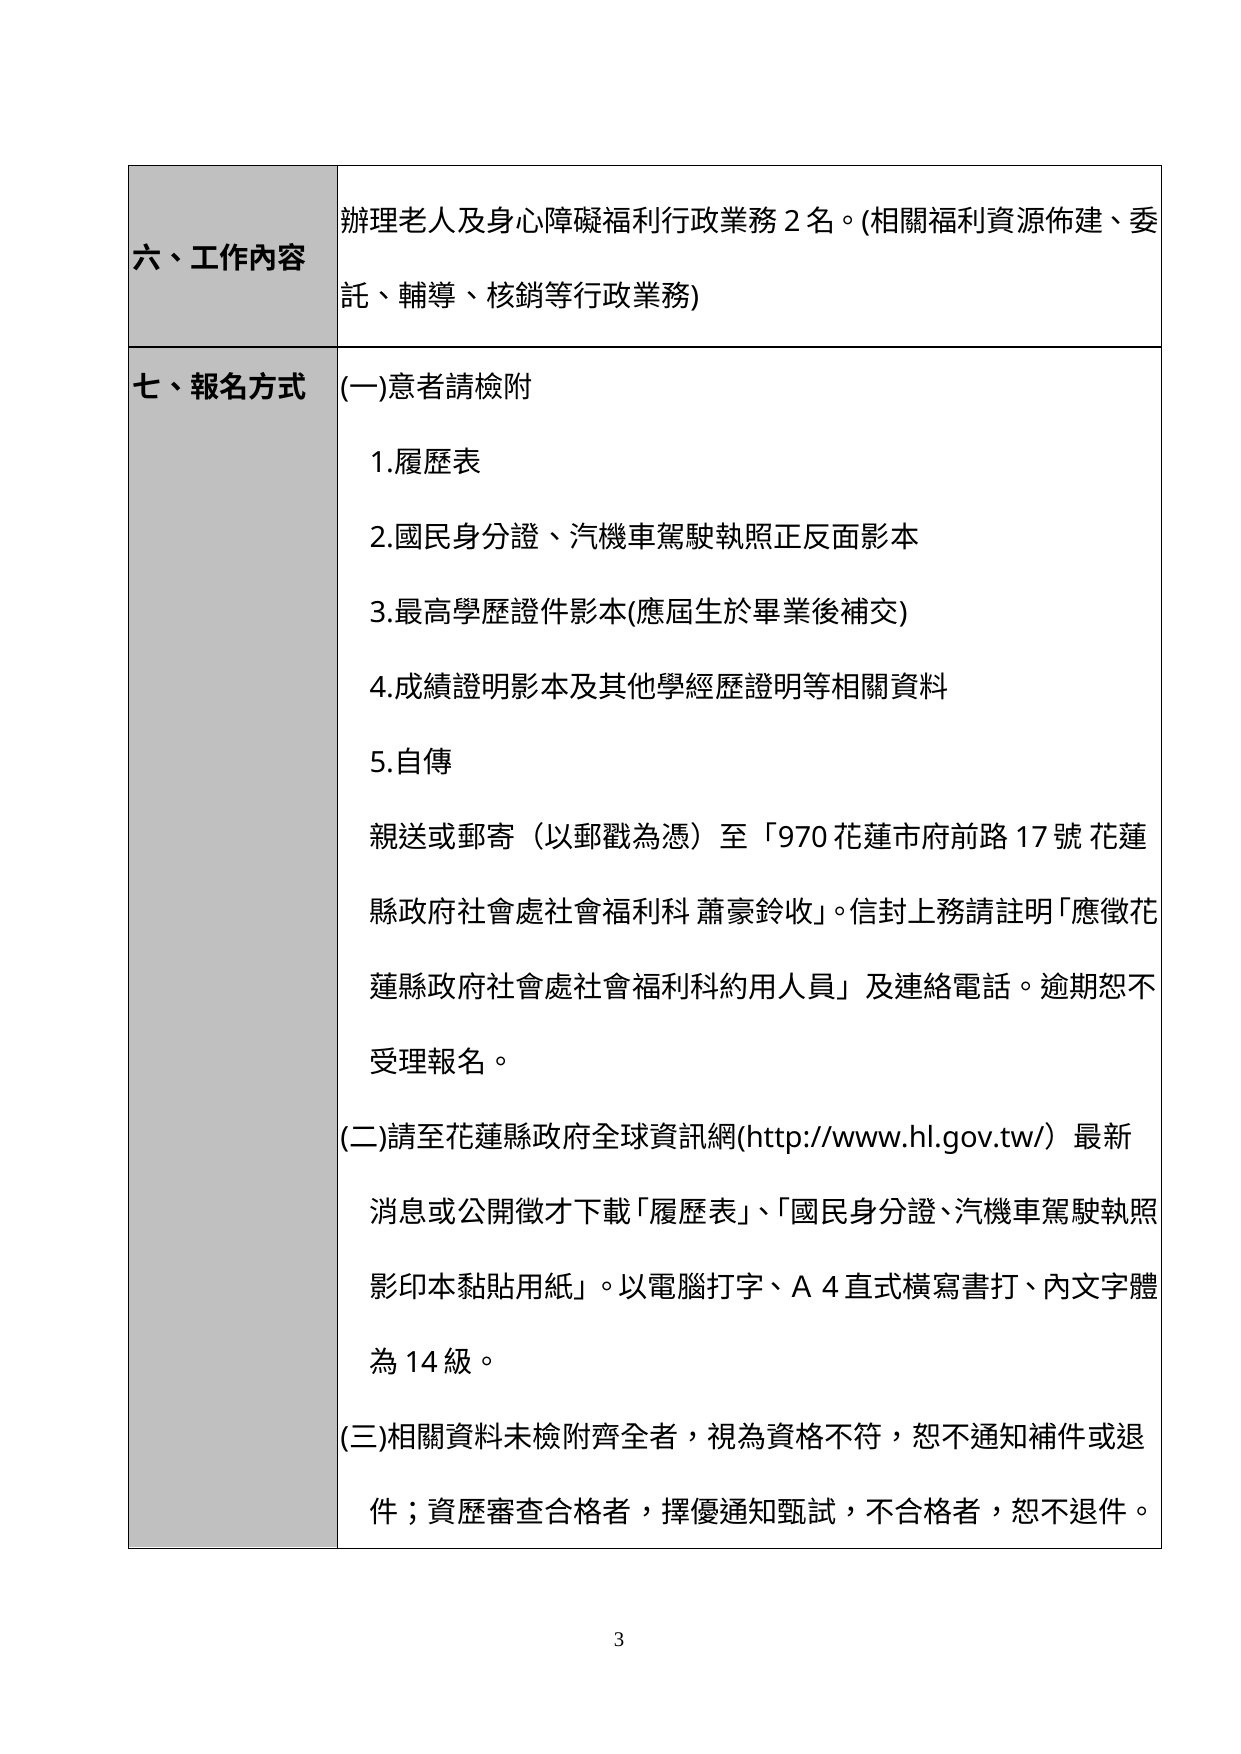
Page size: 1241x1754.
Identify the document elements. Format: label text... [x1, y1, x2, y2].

table_cell (一)意者請檢附 1.履歷表 2.國民身分證、汽機車駕駛執照正反面影本 3.最高學歷證件影本(應屆生於畢業後補交) 4.成績證明影本及其他學經歷證明等相關資料 5.自傳 親送或郵寄（以郵戳為憑）至「970花蓮市府前路17號 花蓮縣政府社會處社會福利科 蕭豪鈴收」。信封上務請註明「應徵花蓮縣政府社會處社會福利科約用人員」及連絡電話。逾期恕不受理報名。 (二)請至花蓮縣政府全球資訊網(http://www.hl.gov.tw/）最新消息或公開徵才下載「履歷表」、「國民身分證、汽機車駕駛執照影印本黏貼用紙」。以電腦打字、Ａ4直式橫寫書打、內文字體為14級。 (三)相關資料未檢附齊全者，視為資格不符，恕不通知補件或退件；資歷審查合格者，擇優通知甄試，不合格者，恕不退件。 [338, 348, 1161, 1547]
table_cell 辦理老人及身心障礙福利行政業務2名。(相關福利資源佈建、委託、輔導、核銷等行政業務) [338, 166, 1161, 346]
table_cell 六、工作內容 [129, 166, 337, 346]
table_cell 七、報名方式 [129, 348, 337, 1547]
